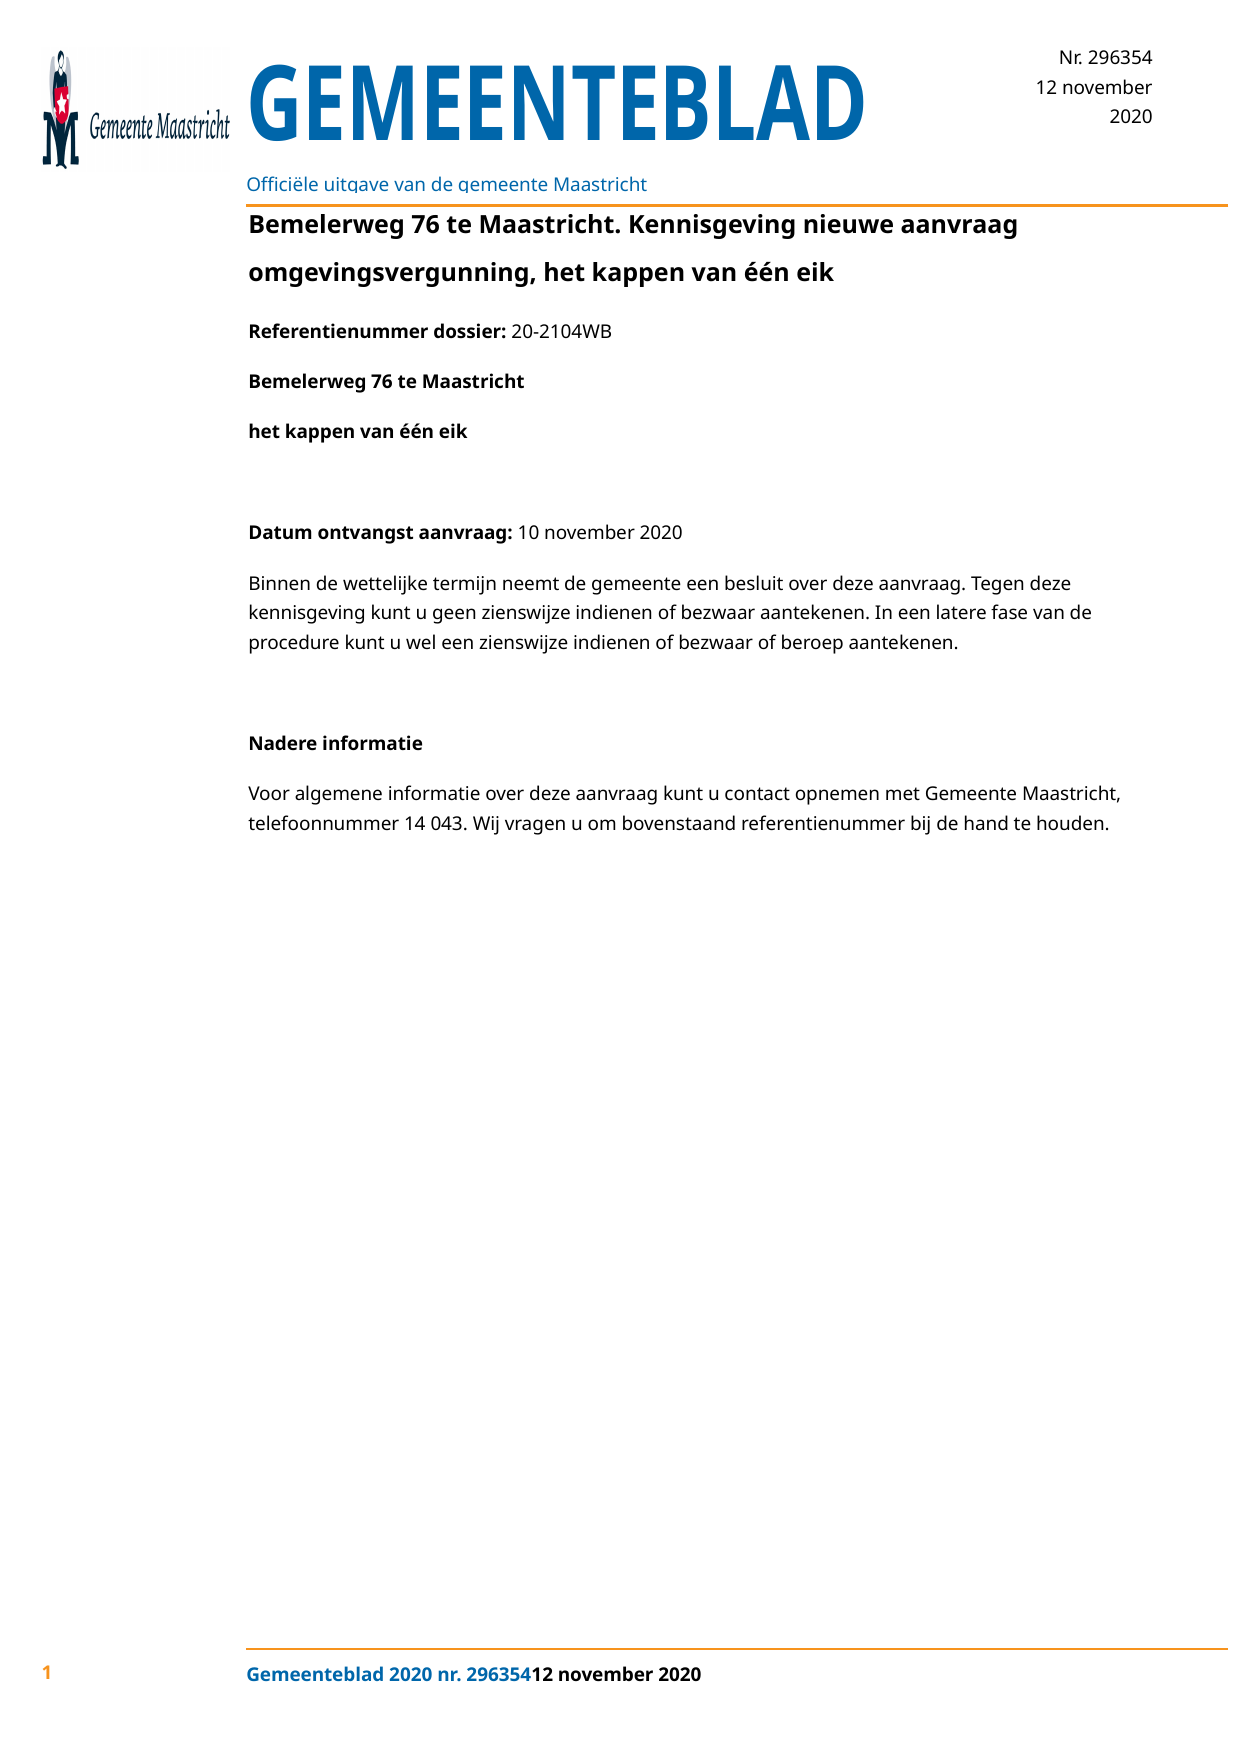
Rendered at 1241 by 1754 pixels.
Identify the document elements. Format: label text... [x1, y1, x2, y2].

text Bemelerweg 76 te Maastricht. Kennisgeving nieuwe aanvraag omgevingsvergunning, het kappen van één eik [248, 207, 1152, 288]
picture [41, 47, 231, 172]
text Referentienummer dossier: 20-2104WB [248, 318, 1152, 344]
text het kappen van één eik [248, 419, 1152, 444]
text Datum ontvangst aanvraag: 10 november 2020 [248, 519, 1152, 545]
text Nadere informatie [248, 730, 1152, 756]
text Voor algemene informatie over deze aanvraag kunt u contact opnemen met Gemeente Maastricht, telefoonnummer 14 043. Wij vragen u om bovenstaand referentienummer bij de hand te houden. [248, 780, 1152, 836]
text Binnen de wettelijke termijn neemt de gemeente een besluit over deze aanvraag. Tegen deze kennisgeving kunt u geen zienswijze indienen of bezwaar aantekenen. In een latere fase van de procedure kunt u wel een zienswijze indienen of bezwaar of beroep aantekenen. [248, 570, 1152, 655]
text Bemelerweg 76 te Maastricht [248, 368, 1152, 394]
